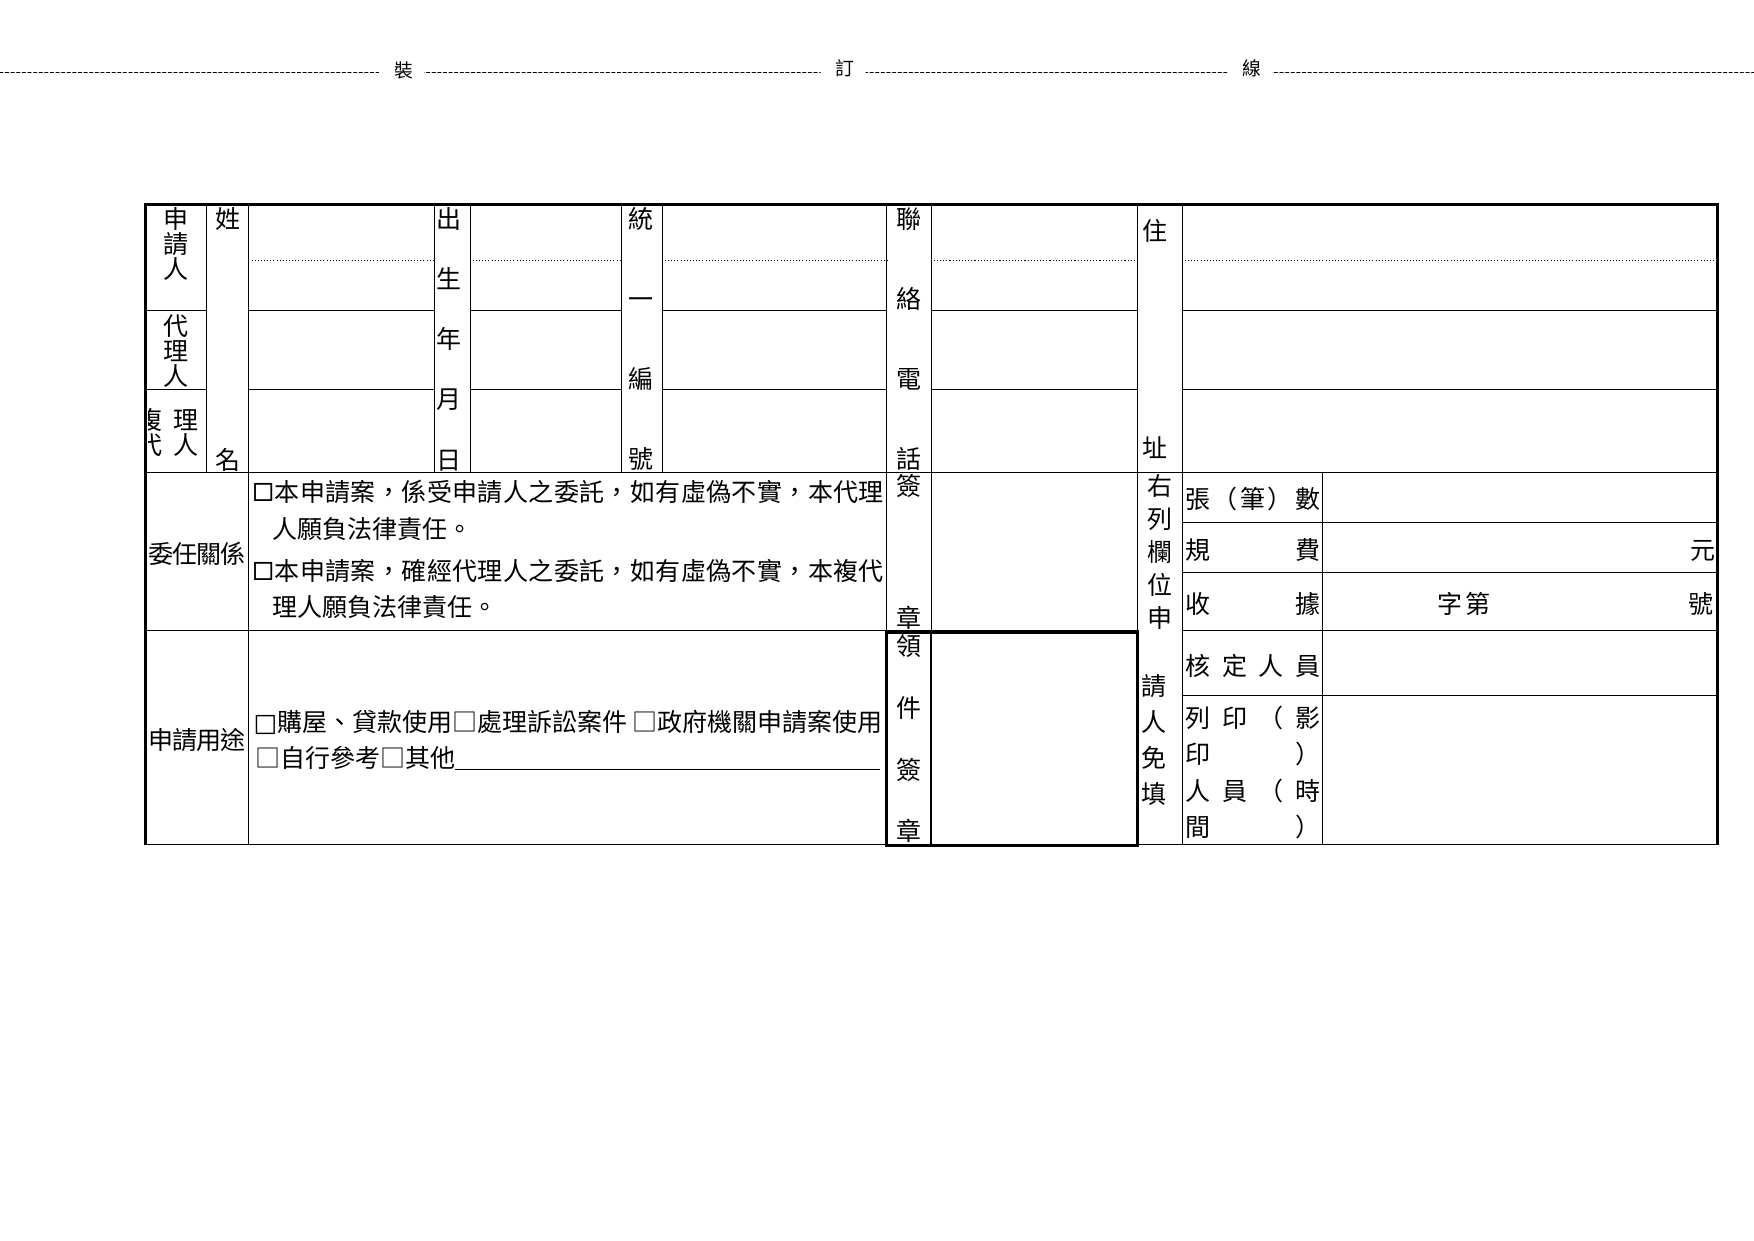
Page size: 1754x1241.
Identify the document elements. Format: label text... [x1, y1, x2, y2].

table_cell [932, 390, 1137, 472]
table_cell [1323, 473, 1716, 522]
table_cell 右列欄位申 [1138, 473, 1182, 630]
table_cell [1323, 631, 1716, 695]
table_header [471, 206, 621, 260]
table_header 姓名 [207, 206, 248, 472]
table_cell 簽章 [887, 473, 931, 630]
table_cell 元 [1323, 523, 1716, 572]
table_cell 理人 複代 [147, 390, 206, 472]
table_cell 列印（影印） 人員（時間） [1183, 696, 1322, 843]
table_header [1183, 206, 1716, 260]
table_cell 收據 [1183, 573, 1322, 630]
table_cell 核定人員 [1183, 631, 1322, 695]
table_header 統一編號 [622, 206, 662, 472]
table_cell [249, 390, 434, 472]
table_cell [1183, 390, 1716, 472]
table_cell [932, 473, 1137, 630]
table_header 聯絡電話 [887, 206, 931, 472]
table_cell 本申請案，係受申請人之委託，如有虛偽不實，本代理人願負法律責任。 本申請案，確經代理人之委託，如有虛偽不實，本複代理人願負法律責任。 [249, 473, 886, 630]
table_cell [1323, 696, 1716, 843]
table_header [932, 206, 1137, 260]
table_cell [663, 390, 886, 472]
table_cell □購屋、貸款使用□處理訴訟案件 □政府機關申請案使用 □自行參考□其他＿＿＿＿＿＿＿＿＿＿＿＿＿＿＿＿＿ [249, 631, 885, 843]
table_cell [249, 260, 434, 309]
table_cell 申請用途 [147, 631, 248, 843]
table_cell 字第 號 [1323, 573, 1716, 630]
table_cell [663, 311, 886, 389]
table_cell 委任關係 [147, 473, 248, 630]
table_cell [932, 260, 1137, 309]
table_cell [1183, 311, 1716, 389]
table_header 出生年月日 [435, 206, 470, 472]
table_header [249, 206, 434, 260]
table_cell 規費 [1183, 523, 1322, 572]
table_cell [932, 311, 1137, 389]
table_header [663, 206, 886, 260]
table_cell 張（筆）數 [1183, 473, 1322, 522]
table_cell [471, 390, 621, 472]
table_cell [663, 260, 886, 309]
table_cell 請人免填 [1139, 630, 1182, 843]
table_cell [932, 634, 1136, 843]
table_cell [471, 260, 621, 309]
table_header 住址 [1138, 206, 1182, 472]
table_cell [249, 311, 434, 389]
table_header 申請人 [147, 206, 206, 309]
table_cell 代理人 [147, 311, 206, 389]
table_cell [1183, 260, 1716, 309]
table_cell [471, 311, 621, 389]
table_cell 領件簽章 [888, 634, 930, 843]
